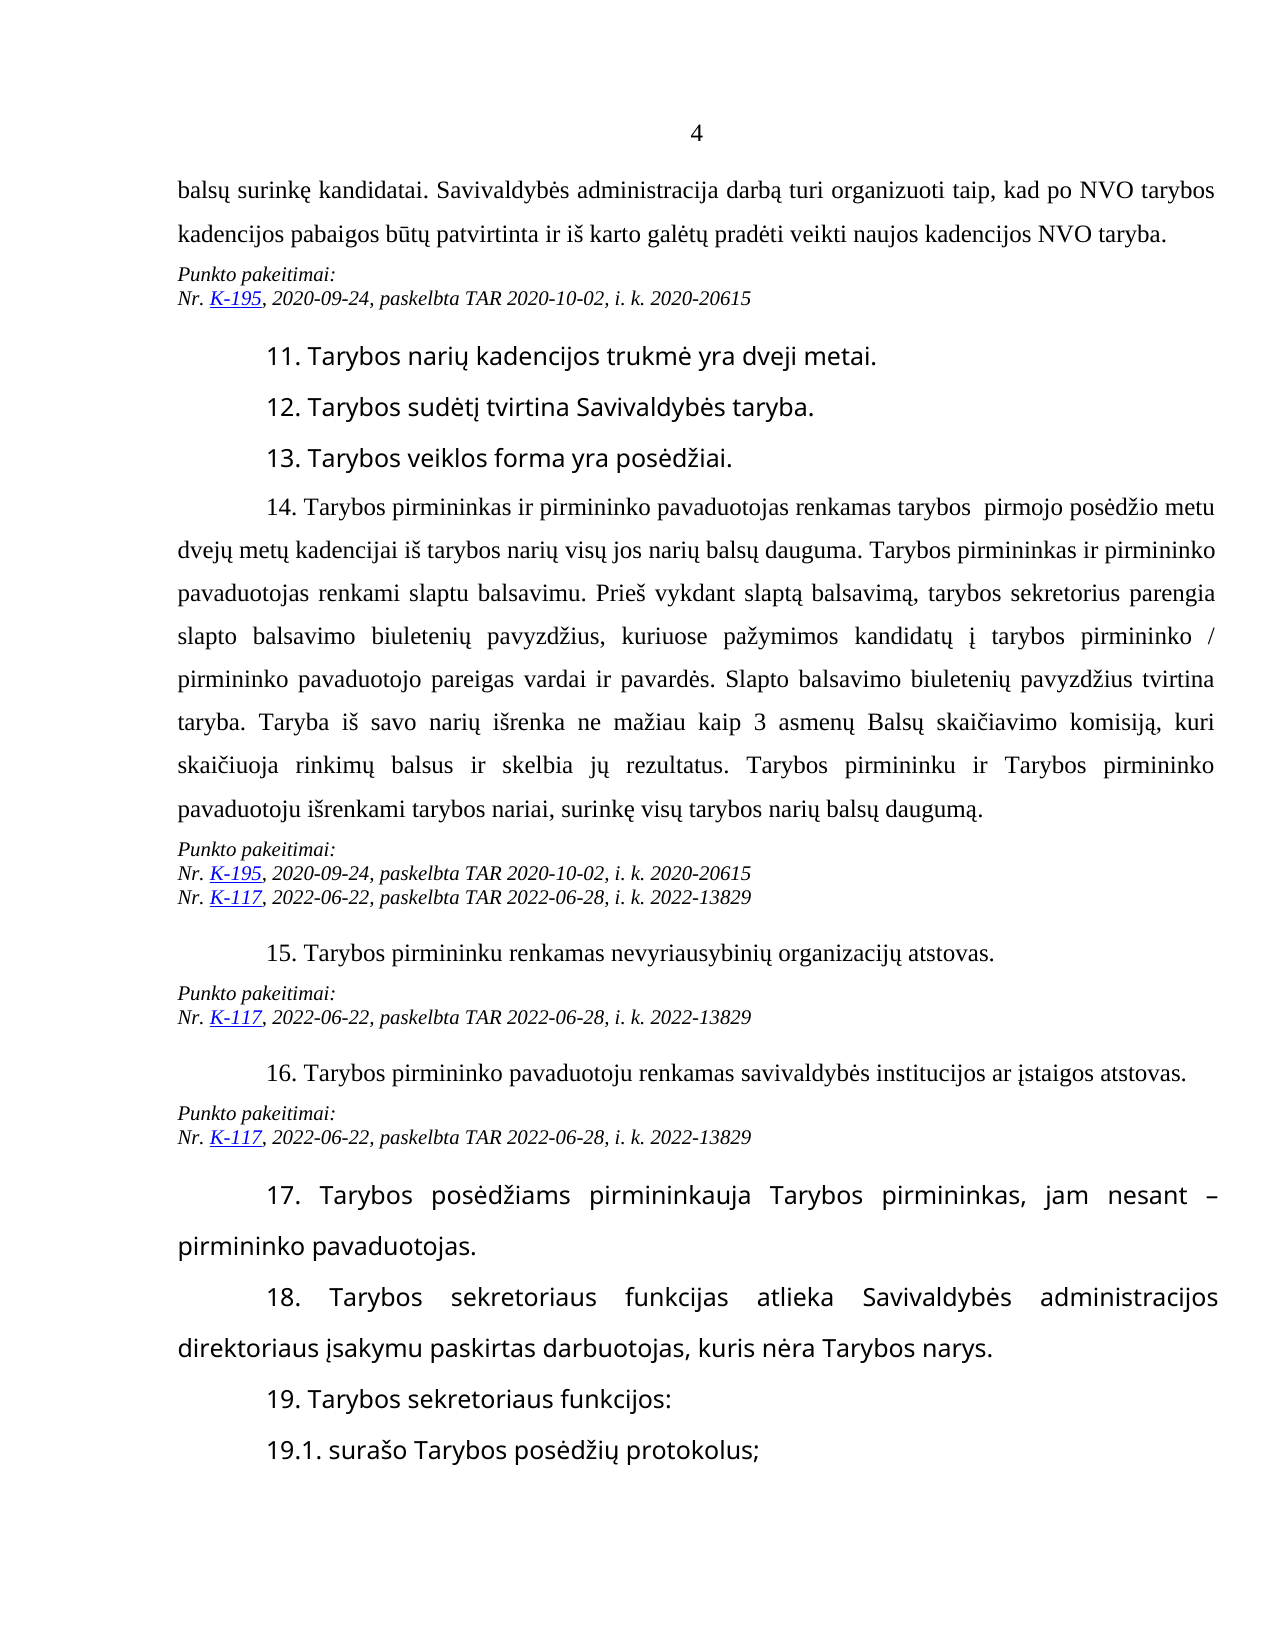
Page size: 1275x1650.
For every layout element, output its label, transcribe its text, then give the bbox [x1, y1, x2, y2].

text 19. Tarybos sekretoriaus funkcijos: [177, 1382, 1219, 1416]
text balsų surinkę kandidatai. Savivaldybės administracija darbą turi organizuoti taip, kad po NVO tarybos kadencijos pabaigos būtų patvirtinta ir iš karto galėtų pradėti veikti naujos kadencijos NVO taryba. [177, 176, 1216, 247]
text 14. Tarybos pirmininkas ir pirmininko pavaduotojas renkamas tarybos pirmojo posėdžio metu dvejų metų kadencijai iš tarybos narių visų jos narių balsų dauguma. Tarybos pirmininkas ir pirmininko pavaduotojas renkami slaptu balsavimu. Prieš vykdant slaptą balsavimą, tarybos sekretorius parengia slapto balsavimo biuletenių pavyzdžius, kuriuose pažymimos kandidatų į tarybos pirmininko / pirmininko pavaduotojo pareigas vardai ir pavardės. Slapto balsavimo biuletenių pavyzdžius tvirtina taryba. Taryba iš savo narių išrenka ne mažiau kaip 3 asmenų Balsų skaičiavimo komisiją, kuri skaičiuoja rinkimų balsus ir skelbia jų rezultatus. Tarybos pirmininku ir Tarybos pirmininko pavaduotoju išrenkami tarybos nariai, surinkę visų tarybos narių balsų daugumą. [177, 492, 1216, 822]
text Nr. K-117, 2022-06-22, paskelbta TAR 2022-06-28, i. k. 2022-13829 [177, 885, 1216, 909]
text Punkto pakeitimai: [177, 1101, 1216, 1125]
text Nr. K-195, 2020-09-24, paskelbta TAR 2020-10-02, i. k. 2020-20615 [177, 861, 1216, 885]
text 12. Tarybos sudėtį tvirtina Savivaldybės taryba. [177, 390, 1219, 424]
text Punkto pakeitimai: [177, 262, 1216, 286]
text 19.1. surašo Tarybos posėdžių protokolus; [177, 1433, 1219, 1467]
text 17. Tarybos posėdžiams pirmininkauja Tarybos pirmininkas, jam nesant – pirmininko pavaduotojas. [177, 1178, 1219, 1263]
text Punkto pakeitimai: [177, 837, 1216, 861]
text 16. Tarybos pirmininko pavaduotoju renkamas savivaldybės institucijos ar įstaigos atstovas. [177, 1058, 1216, 1087]
text Punkto pakeitimai: [177, 981, 1216, 1005]
text Nr. K-195, 2020-09-24, paskelbta TAR 2020-10-02, i. k. 2020-20615 [177, 286, 1216, 310]
text 18. Tarybos sekretoriaus funkcijas atlieka Savivaldybės administracijos direktoriaus įsakymu paskirtas darbuotojas, kuris nėra Tarybos narys. [177, 1280, 1219, 1365]
text 15. Tarybos pirmininku renkamas nevyriausybinių organizacijų atstovas. [266, 938, 1216, 967]
text 11. Tarybos narių kadencijos trukmė yra dveji metai. [177, 339, 1219, 373]
text Nr. K-117, 2022-06-22, paskelbta TAR 2022-06-28, i. k. 2022-13829 [177, 1125, 1216, 1149]
text 13. Tarybos veiklos forma yra posėdžiai. [177, 441, 1219, 475]
text Nr. K-117, 2022-06-22, paskelbta TAR 2022-06-28, i. k. 2022-13829 [177, 1005, 1216, 1029]
